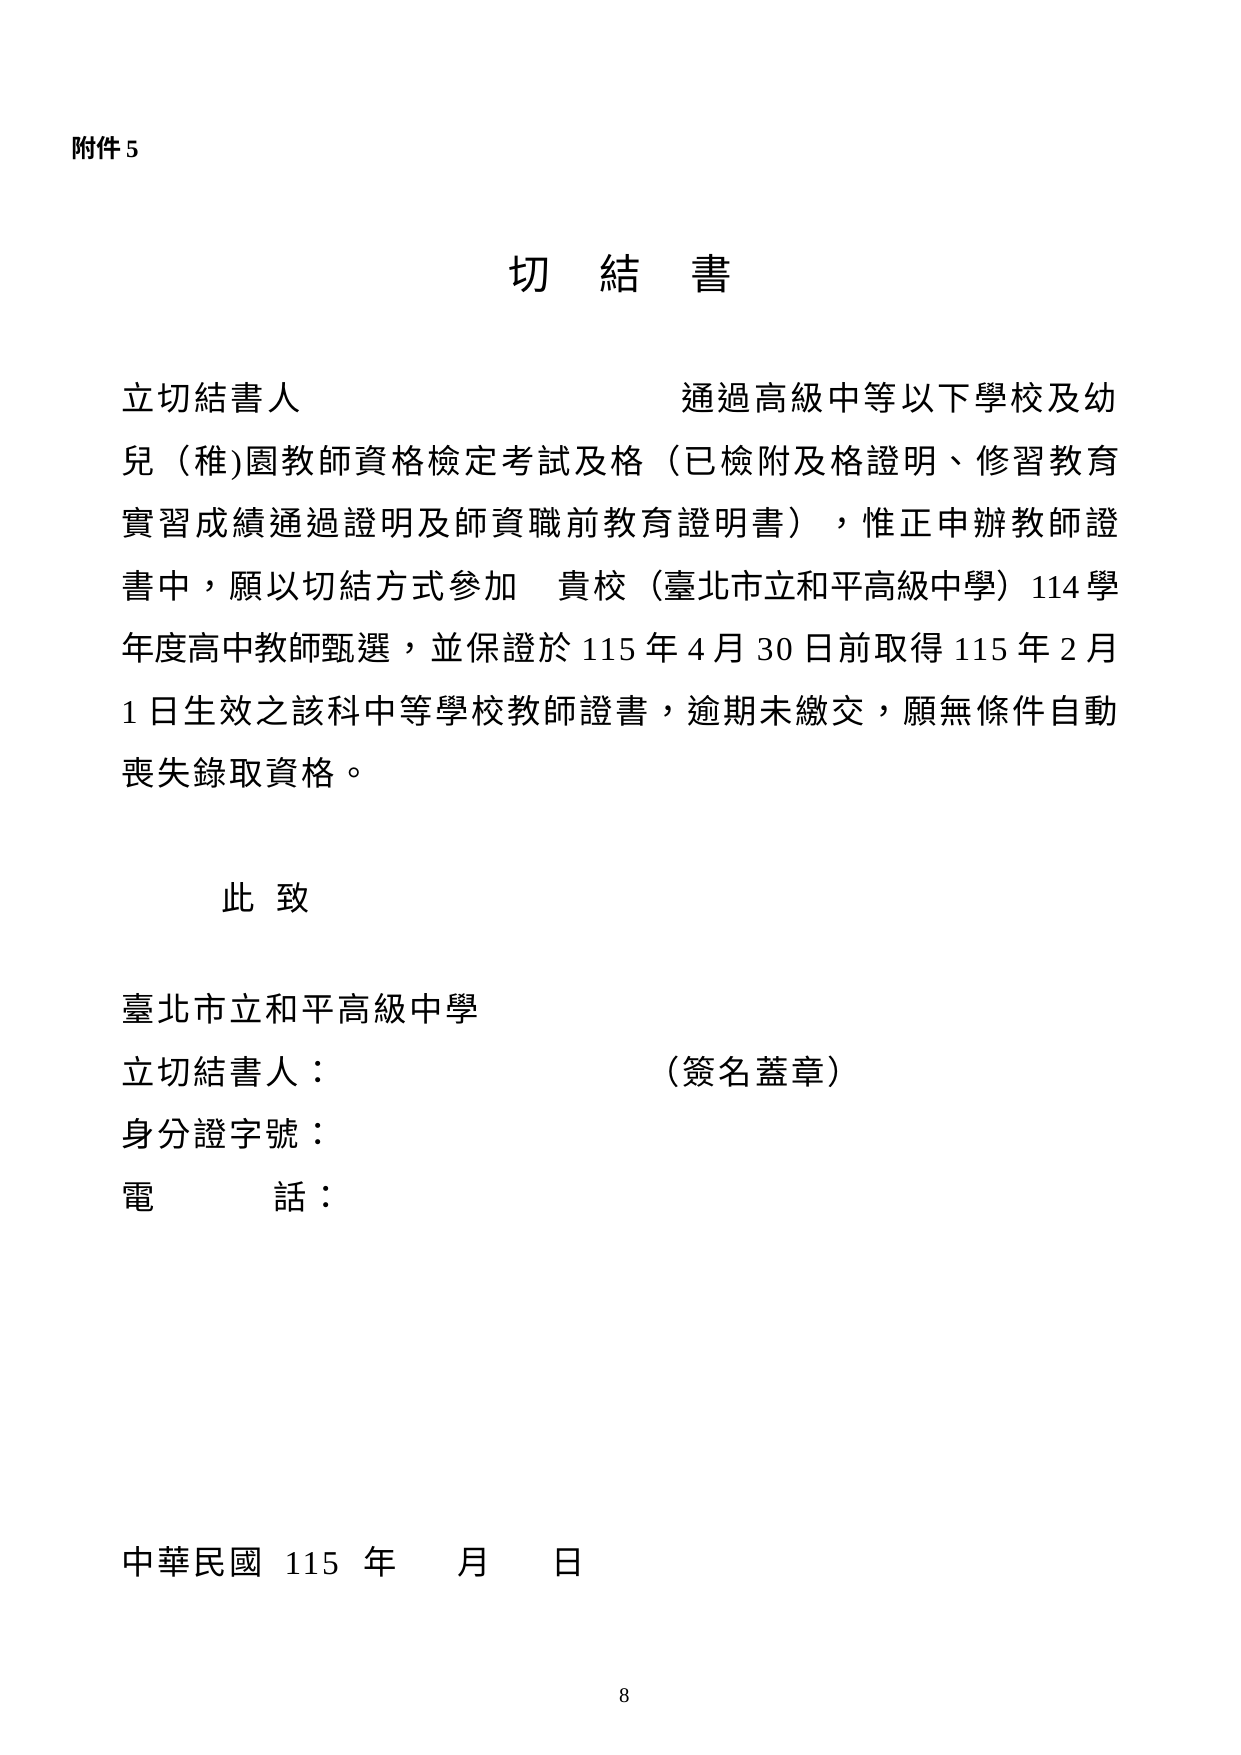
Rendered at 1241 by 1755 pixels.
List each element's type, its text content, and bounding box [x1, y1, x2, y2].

text 身分證字號： [121, 1090, 1119, 1153]
text 切 結 書 [71, 230, 1169, 292]
text 立切結書人 通過高級中等以下學校及幼兒（稚)園教師資格檢定考試及格（已檢附及格證明、修習教育實習成績通過證明及師資職前教育證明書），惟正申辦教師證書中，願以切結方式參加 貴校（臺北市立和平高級中學）114學年度高中教師甄選，並保證於115年4月30日前取得115年2月1日生效之該科中等學校教師證書，逾期未繳交，願無條件自動喪失錄取資格。 [121, 355, 1119, 792]
text 臺北市立和平高級中學 [121, 965, 1119, 1028]
text 立切結書人： （簽名蓋章） [121, 1028, 1119, 1090]
text 附件5 [71, 105, 1169, 167]
text 此 致 [221, 855, 1119, 917]
text 電 話： [121, 1153, 1119, 1215]
text 中華民國 115 年 月 日 [121, 1518, 1119, 1580]
